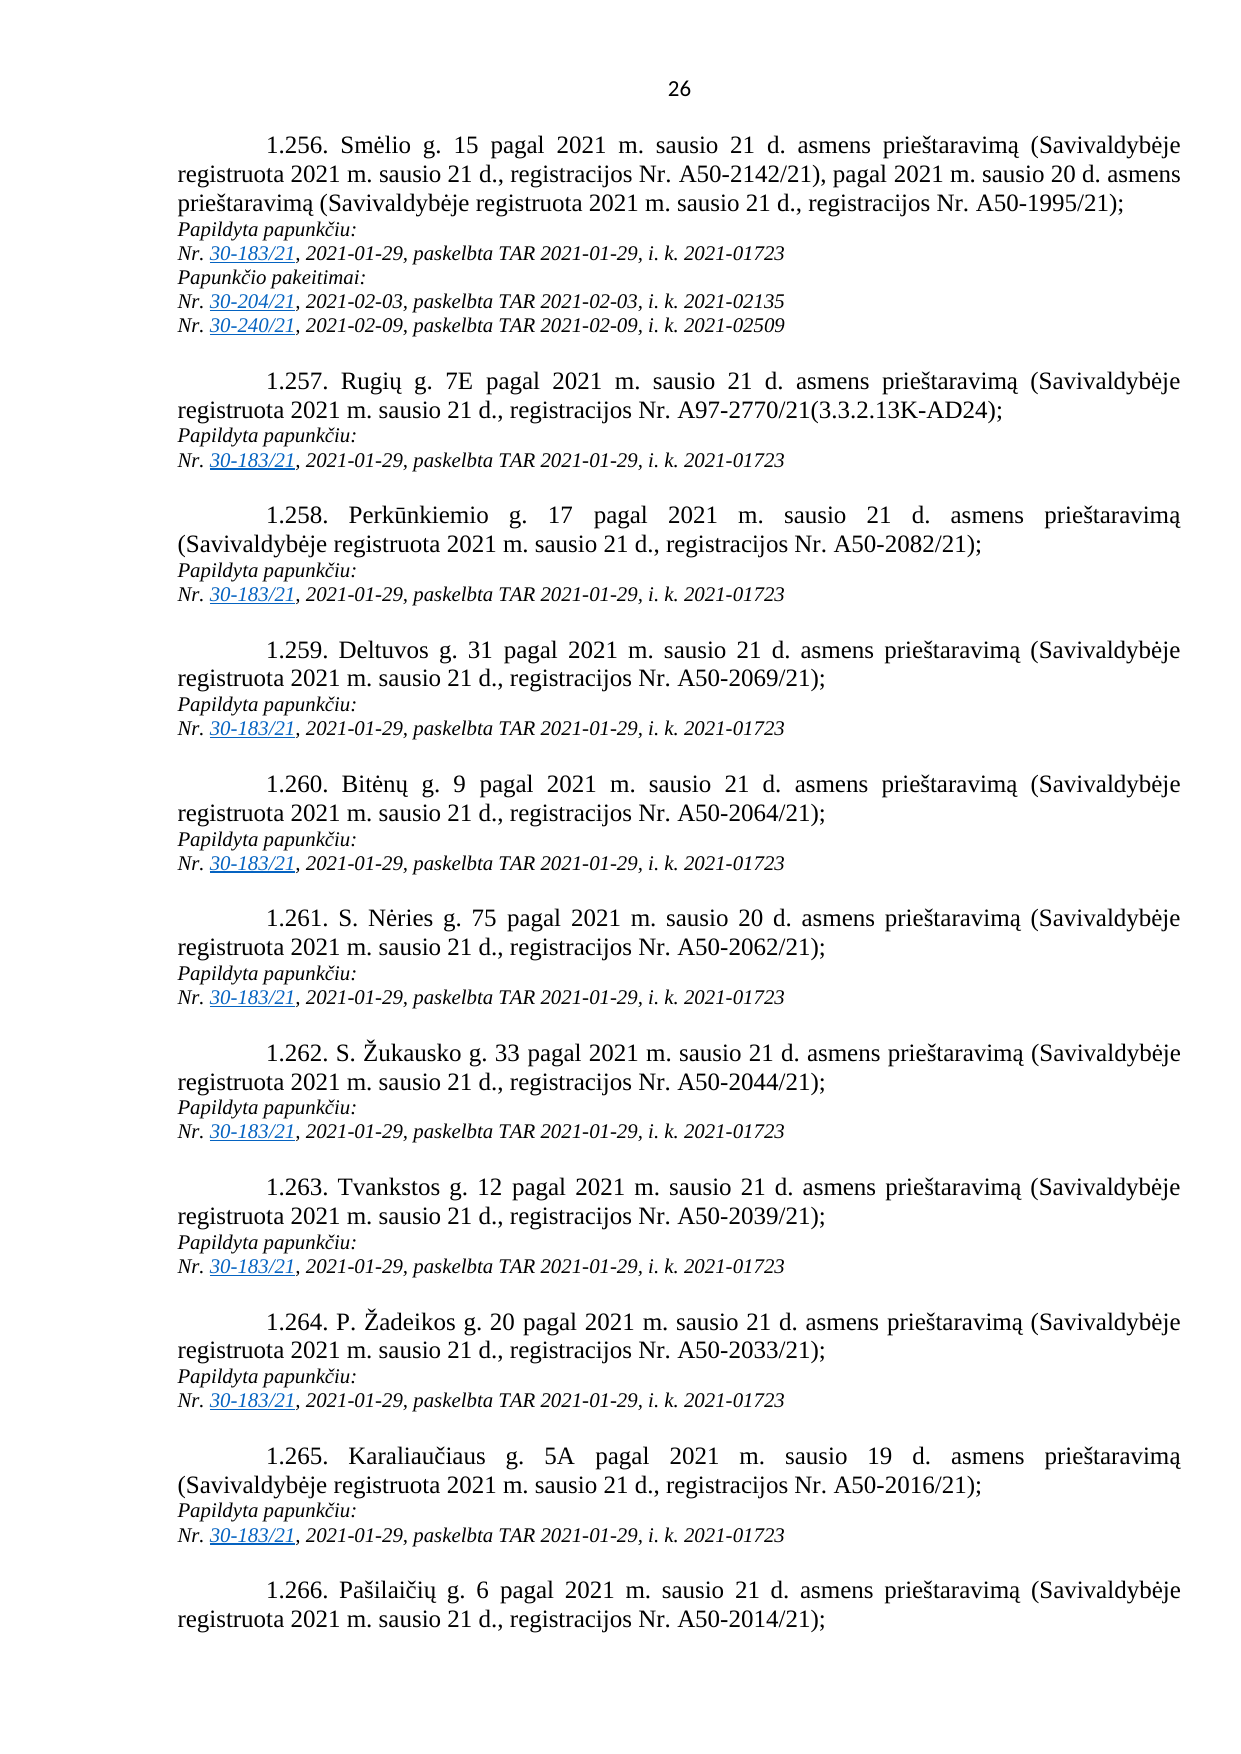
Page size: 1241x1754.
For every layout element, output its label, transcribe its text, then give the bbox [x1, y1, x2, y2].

text Nr. 30-183/21, 2021-01-29, paskelbta TAR 2021-01-29, i. k. 2021-01723 [177, 1254, 1181, 1278]
text Nr. 30-183/21, 2021-01-29, paskelbta TAR 2021-01-29, i. k. 2021-01723 [177, 716, 1181, 740]
text 1.266. Pašilaičių g. 6 pagal 2021 m. sausio 21 d. asmens prieštaravimą (Savivaldybėje registruota 2021 m. sausio 21 d., registracijos Nr. A50-2014/21); [177, 1575, 1181, 1633]
text Papildyta papunkčiu: [177, 1230, 1181, 1254]
text Papildyta papunkčiu: [177, 692, 1181, 716]
text Papildyta papunkčiu: [177, 961, 1181, 985]
text 1.263. Tvankstos g. 12 pagal 2021 m. sausio 21 d. asmens prieštaravimą (Savivaldybėje registruota 2021 m. sausio 21 d., registracijos Nr. A50-2039/21); [177, 1172, 1181, 1230]
text Nr. 30-183/21, 2021-01-29, paskelbta TAR 2021-01-29, i. k. 2021-01723 [177, 1522, 1181, 1547]
text 1.265. Karaliaučiaus g. 5A pagal 2021 m. sausio 19 d. asmens prieštaravimą (Savivaldybėje registruota 2021 m. sausio 21 d., registracijos Nr. A50-2016/21); [177, 1441, 1181, 1498]
text Nr. 30-183/21, 2021-01-29, paskelbta TAR 2021-01-29, i. k. 2021-01723 [177, 241, 1181, 265]
text Nr. 30-183/21, 2021-01-29, paskelbta TAR 2021-01-29, i. k. 2021-01723 [177, 1388, 1181, 1412]
text 1.261. S. Nėries g. 75 pagal 2021 m. sausio 20 d. asmens prieštaravimą (Savivaldybėje registruota 2021 m. sausio 21 d., registracijos Nr. A50-2062/21); [177, 903, 1181, 961]
text Nr. 30-183/21, 2021-01-29, paskelbta TAR 2021-01-29, i. k. 2021-01723 [177, 447, 1181, 472]
text Papildyta papunkčiu: [177, 217, 1181, 241]
text Papildyta papunkčiu: [177, 558, 1181, 582]
text Nr. 30-204/21, 2021-02-03, paskelbta TAR 2021-02-03, i. k. 2021-02135 [177, 289, 1181, 313]
text Papildyta papunkčiu: [177, 1498, 1181, 1522]
text 1.258. Perkūnkiemio g. 17 pagal 2021 m. sausio 21 d. asmens prieštaravimą (Savivaldybėje registruota 2021 m. sausio 21 d., registracijos Nr. A50-2082/21); [177, 500, 1181, 558]
text Papunkčio pakeitimai: [177, 265, 1181, 289]
text Nr. 30-183/21, 2021-01-29, paskelbta TAR 2021-01-29, i. k. 2021-01723 [177, 582, 1181, 606]
text 1.260. Bitėnų g. 9 pagal 2021 m. sausio 21 d. asmens prieštaravimą (Savivaldybėje registruota 2021 m. sausio 21 d., registracijos Nr. A50-2064/21); [177, 769, 1181, 827]
text 1.259. Deltuvos g. 31 pagal 2021 m. sausio 21 d. asmens prieštaravimą (Savivaldybėje registruota 2021 m. sausio 21 d., registracijos Nr. A50-2069/21); [177, 635, 1181, 692]
text Papildyta papunkčiu: [177, 423, 1181, 447]
text 1.256. Smėlio g. 15 pagal 2021 m. sausio 21 d. asmens prieštaravimą (Savivaldybėje registruota 2021 m. sausio 21 d., registracijos Nr. A50-2142/21), pagal 2021 m. sausio 20 d. asmens prieštaravimą (Savivaldybėje registruota 2021 m. sausio 21 d., registracijos Nr. A50-1995/21); [177, 131, 1181, 217]
text Nr. 30-183/21, 2021-01-29, paskelbta TAR 2021-01-29, i. k. 2021-01723 [177, 1119, 1181, 1143]
text Papildyta papunkčiu: [177, 1364, 1181, 1388]
text 1.257. Rugių g. 7E pagal 2021 m. sausio 21 d. asmens prieštaravimą (Savivaldybėje registruota 2021 m. sausio 21 d., registracijos Nr. A97-2770/21(3.3.2.13K-AD24); [177, 366, 1181, 423]
text Nr. 30-183/21, 2021-01-29, paskelbta TAR 2021-01-29, i. k. 2021-01723 [177, 851, 1181, 875]
text Nr. 30-240/21, 2021-02-09, paskelbta TAR 2021-02-09, i. k. 2021-02509 [177, 313, 1181, 337]
text Papildyta papunkčiu: [177, 1095, 1181, 1119]
text Papildyta papunkčiu: [177, 827, 1181, 851]
text 1.264. P. Žadeikos g. 20 pagal 2021 m. sausio 21 d. asmens prieštaravimą (Savivaldybėje registruota 2021 m. sausio 21 d., registracijos Nr. A50-2033/21); [177, 1307, 1181, 1364]
text 1.262. S. Žukausko g. 33 pagal 2021 m. sausio 21 d. asmens prieštaravimą (Savivaldybėje registruota 2021 m. sausio 21 d., registracijos Nr. A50-2044/21); [177, 1038, 1181, 1095]
text Nr. 30-183/21, 2021-01-29, paskelbta TAR 2021-01-29, i. k. 2021-01723 [177, 985, 1181, 1009]
